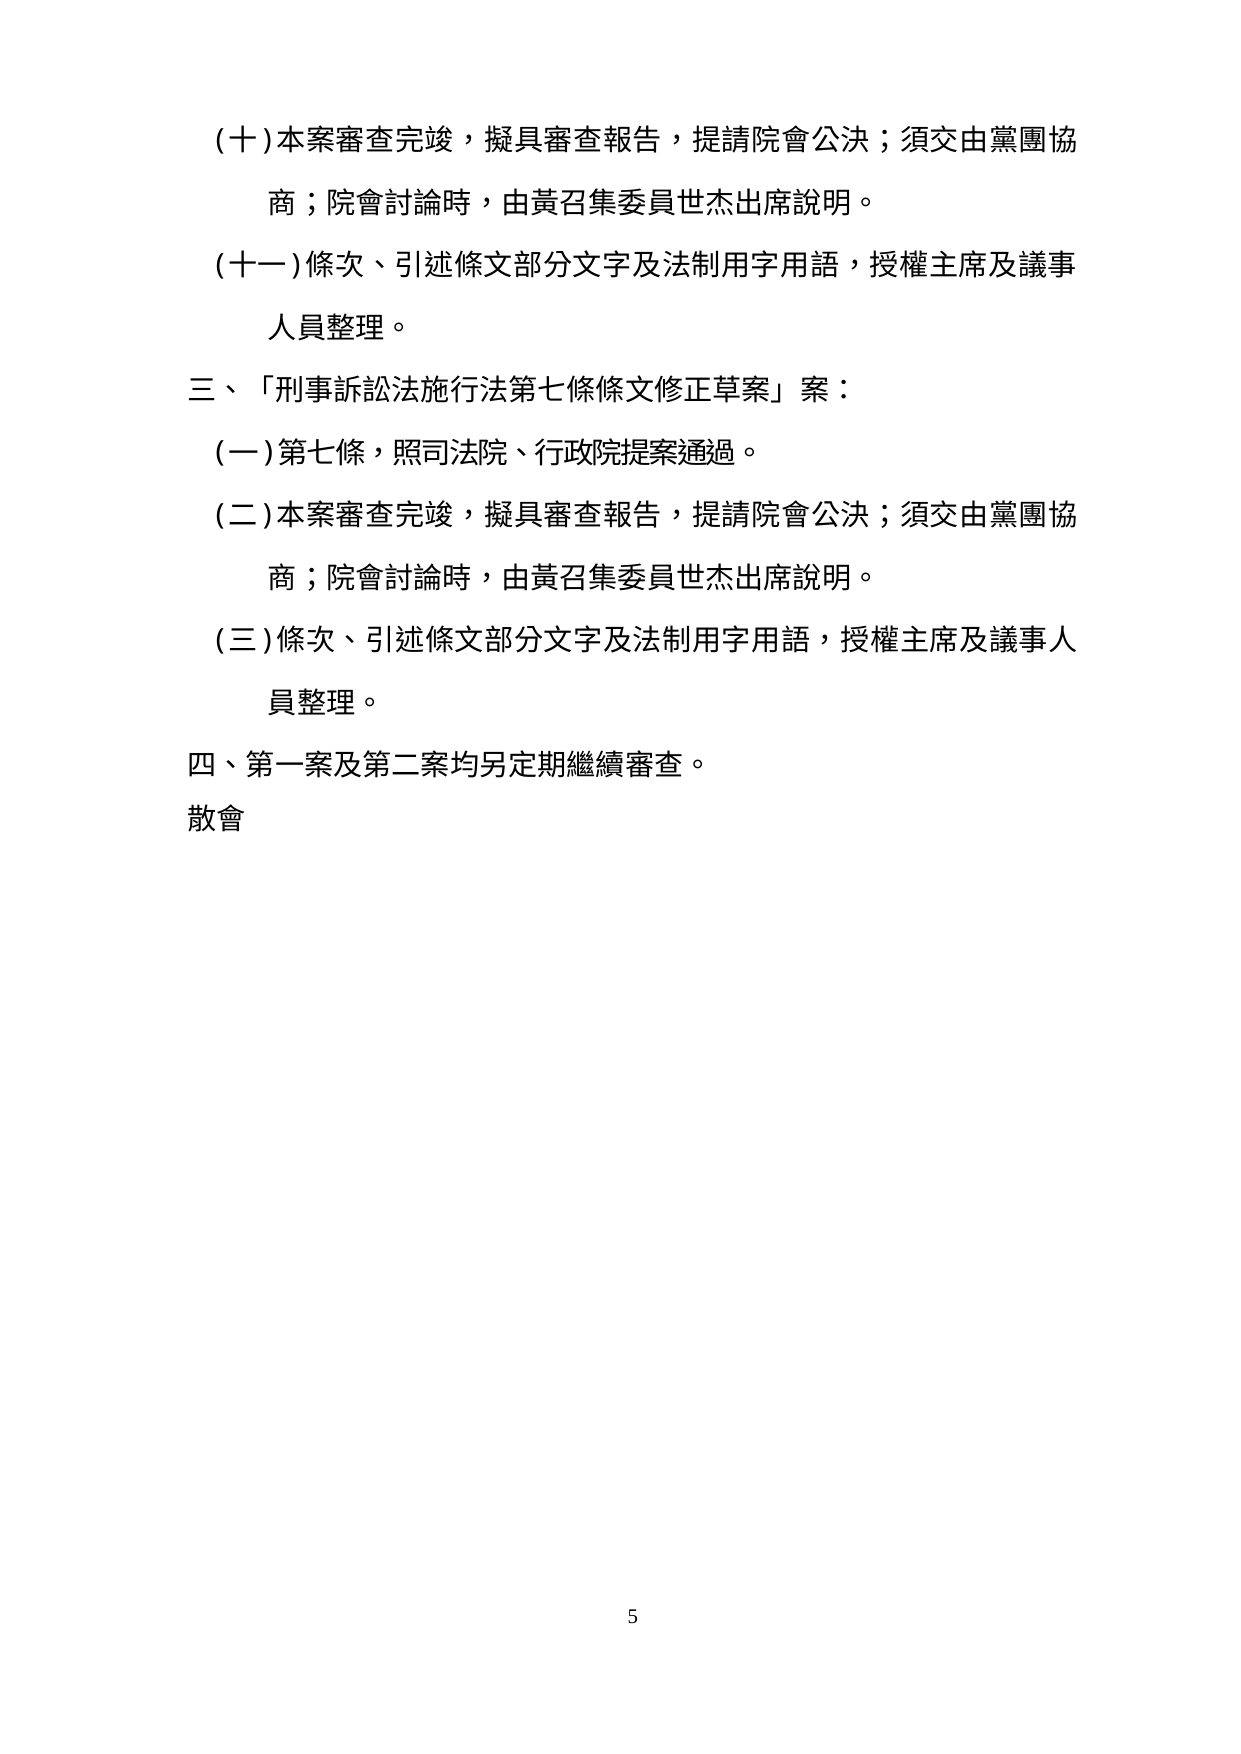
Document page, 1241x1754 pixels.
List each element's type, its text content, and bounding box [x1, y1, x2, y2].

text (十一)條次、引述條文部分文字及法制用字用語，授權主席及議事人員整理。 [211, 221, 1078, 346]
text (十)本案審查完竣，擬具審查報告，提請院會公決；須交由黨團協商；院會討論時，由黃召集委員世杰出席說明。 [211, 96, 1078, 221]
text (三)條次、引述條文部分文字及法制用字用語，授權主席及議事人員整理。 [211, 596, 1078, 721]
text 四、第一案及第二案均另定期繼續審查。 [187, 721, 1078, 784]
text (一)第七條，照司法院、行政院提案通過。 [210, 409, 1078, 471]
text 三、「刑事訴訟法施行法第七條條文修正草案」案： [187, 346, 1078, 409]
text 散會 [187, 802, 1078, 836]
text (二)本案審查完竣，擬具審查報告，提請院會公決；須交由黨團協商；院會討論時，由黃召集委員世杰出席說明。 [211, 471, 1078, 596]
